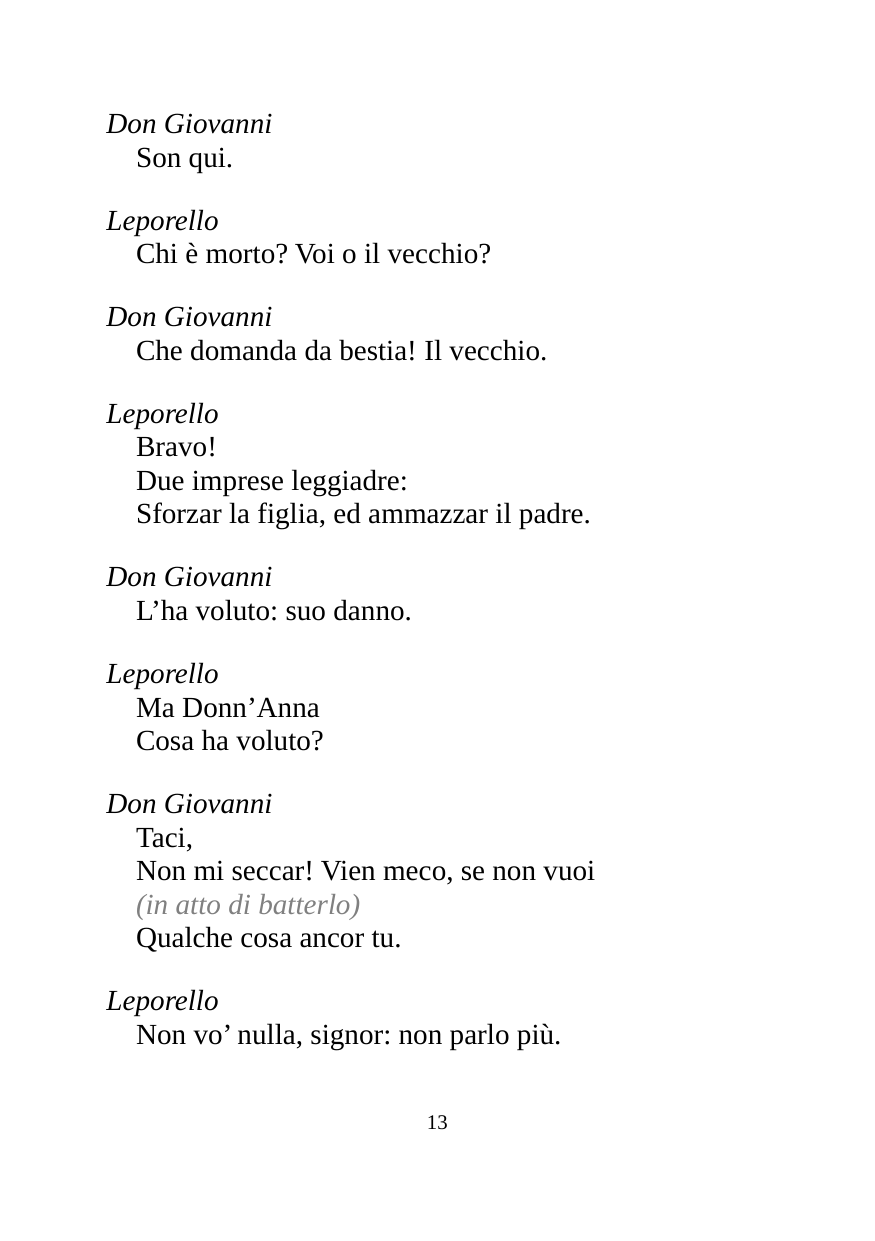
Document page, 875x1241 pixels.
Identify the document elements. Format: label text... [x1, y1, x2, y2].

text (in atto di batterlo) [136, 887, 768, 920]
text Che domanda da bestia! Il vecchio. [136, 333, 768, 366]
text Qualche cosa ancor tu. [136, 920, 768, 954]
text Don Giovanni [106, 786, 768, 820]
text Due imprese leggiadre: [136, 463, 768, 497]
text Non mi seccar! Vien meco, se non vuoi [136, 853, 768, 887]
text Leporello [106, 203, 768, 236]
text Bravo! [136, 429, 768, 463]
text Son qui. [136, 140, 768, 173]
text Cosa ha voluto? [136, 723, 768, 757]
text Non vo’ nulla, signor: non parlo più. [136, 1017, 768, 1051]
text Chi è morto? Voi o il vecchio? [136, 236, 768, 270]
text Leporello [106, 983, 768, 1017]
text L’ha voluto: suo danno. [136, 593, 768, 627]
text Don Giovanni [106, 559, 768, 593]
text Ma Donn’Anna [136, 690, 768, 723]
text Taci, [136, 820, 768, 853]
text Leporello [106, 656, 768, 690]
text Don Giovanni [106, 106, 768, 140]
text Don Giovanni [106, 299, 768, 333]
text Sforzar la figlia, ed ammazzar il padre. [136, 497, 768, 530]
text Leporello [106, 396, 768, 429]
